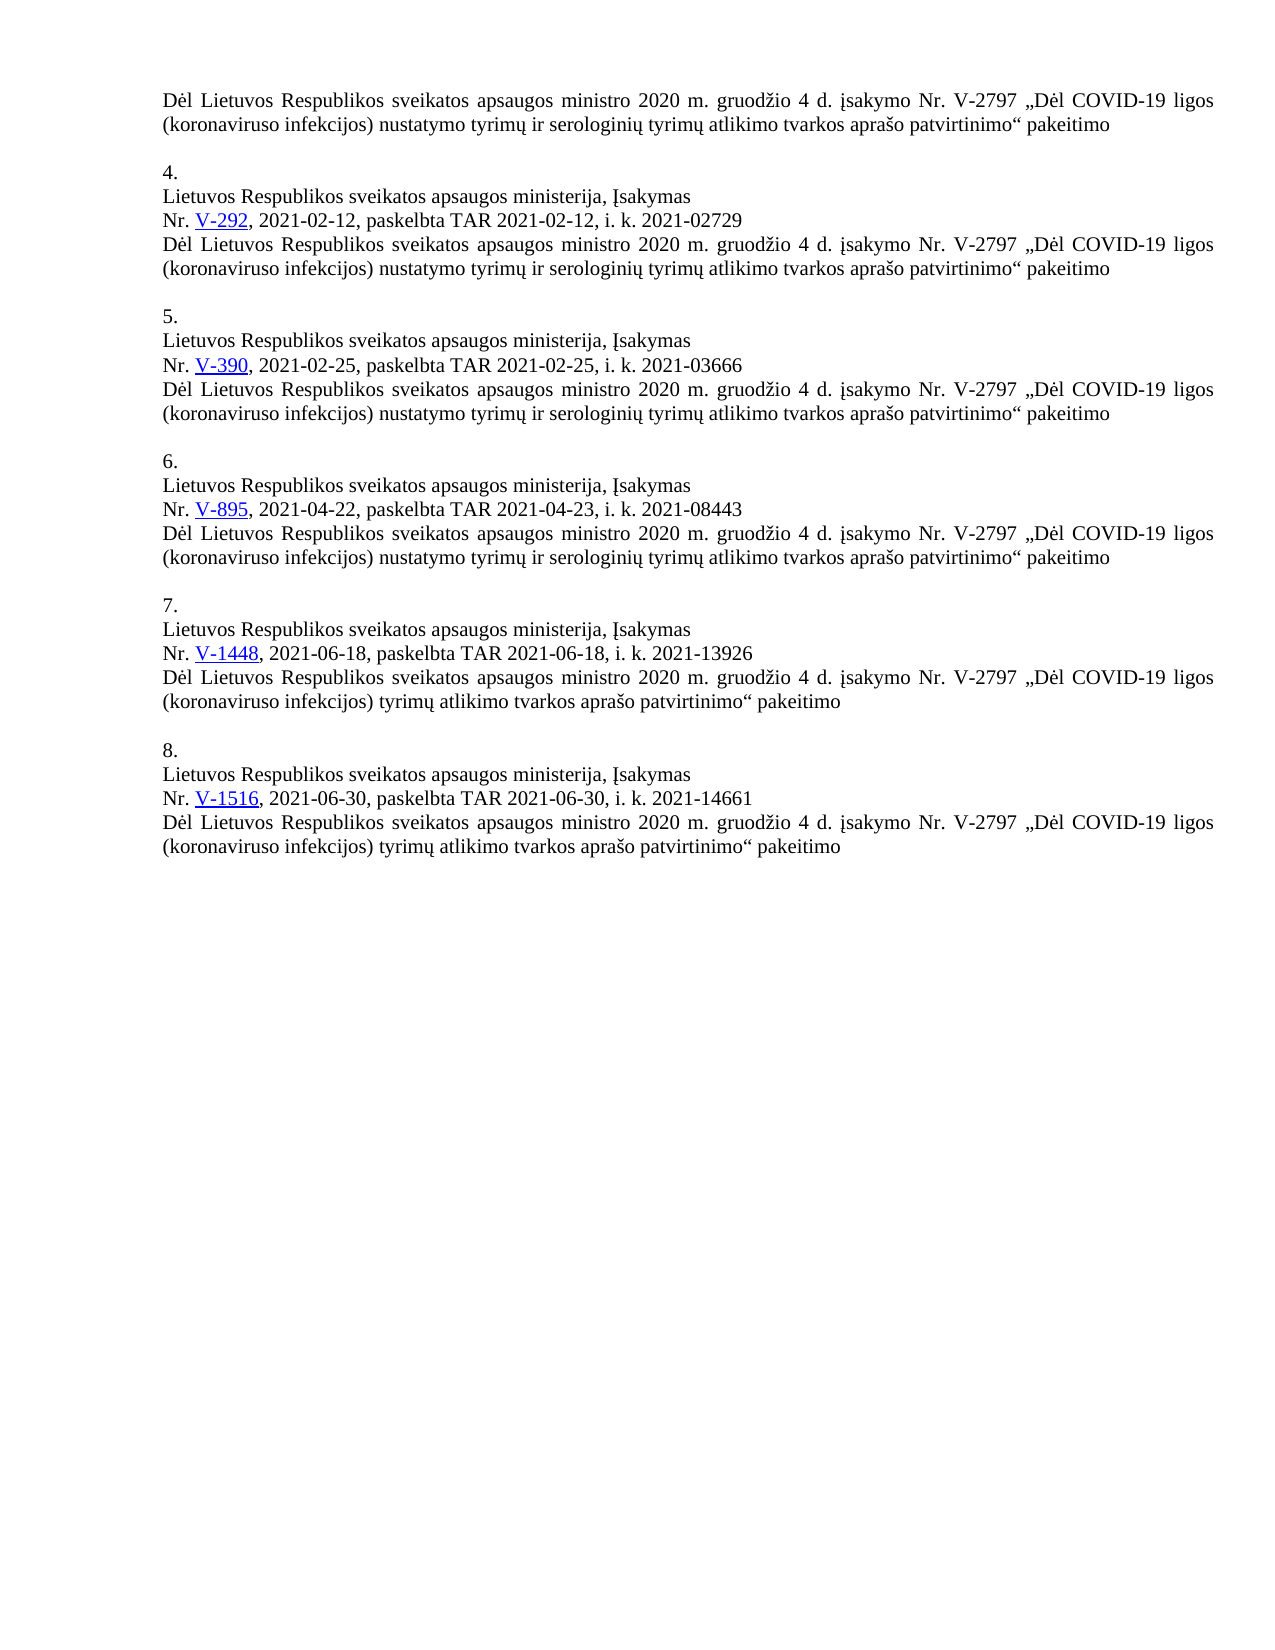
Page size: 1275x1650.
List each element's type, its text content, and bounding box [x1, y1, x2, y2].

text Lietuvos Respublikos sveikatos apsaugos ministerija, Įsakymas [162, 184, 1216, 208]
text Dėl Lietuvos Respublikos sveikatos apsaugos ministro 2020 m. gruodžio 4 d. įsakymo Nr. V-2797 „Dėl COVID-19 ligos (koronaviruso infekcijos) nustatymo tyrimų ir serologinių tyrimų atlikimo tvarkos aprašo patvirtinimo“ pakeitimo [162, 232, 1216, 280]
text Dėl Lietuvos Respublikos sveikatos apsaugos ministro 2020 m. gruodžio 4 d. įsakymo Nr. V-2797 „Dėl COVID-19 ligos (koronaviruso infekcijos) nustatymo tyrimų ir serologinių tyrimų atlikimo tvarkos aprašo patvirtinimo“ pakeitimo [162, 88, 1216, 136]
text Nr. V-1516, 2021-06-30, paskelbta TAR 2021-06-30, i. k. 2021-14661 [162, 786, 1216, 810]
text Nr. V-895, 2021-04-22, paskelbta TAR 2021-04-23, i. k. 2021-08443 [162, 497, 1216, 521]
text Nr. V-1448, 2021-06-18, paskelbta TAR 2021-06-18, i. k. 2021-13926 [162, 641, 1216, 665]
text 8. [162, 737, 1216, 762]
text 6. [162, 449, 1216, 473]
text Dėl Lietuvos Respublikos sveikatos apsaugos ministro 2020 m. gruodžio 4 d. įsakymo Nr. V-2797 „Dėl COVID-19 ligos (koronaviruso infekcijos) tyrimų atlikimo tvarkos aprašo patvirtinimo“ pakeitimo [162, 810, 1216, 858]
text Dėl Lietuvos Respublikos sveikatos apsaugos ministro 2020 m. gruodžio 4 d. įsakymo Nr. V-2797 „Dėl COVID-19 ligos (koronaviruso infekcijos) nustatymo tyrimų ir serologinių tyrimų atlikimo tvarkos aprašo patvirtinimo“ pakeitimo [162, 377, 1216, 425]
text 4. [162, 160, 1216, 184]
text Nr. V-292, 2021-02-12, paskelbta TAR 2021-02-12, i. k. 2021-02729 [162, 208, 1216, 232]
text Dėl Lietuvos Respublikos sveikatos apsaugos ministro 2020 m. gruodžio 4 d. įsakymo Nr. V-2797 „Dėl COVID-19 ligos (koronaviruso infekcijos) tyrimų atlikimo tvarkos aprašo patvirtinimo“ pakeitimo [162, 665, 1216, 713]
text Lietuvos Respublikos sveikatos apsaugos ministerija, Įsakymas [162, 328, 1216, 352]
text Nr. V-390, 2021-02-25, paskelbta TAR 2021-02-25, i. k. 2021-03666 [162, 352, 1216, 377]
text 5. [162, 304, 1216, 328]
text Lietuvos Respublikos sveikatos apsaugos ministerija, Įsakymas [162, 762, 1216, 786]
text Lietuvos Respublikos sveikatos apsaugos ministerija, Įsakymas [162, 617, 1216, 641]
text 7. [162, 593, 1216, 617]
text Lietuvos Respublikos sveikatos apsaugos ministerija, Įsakymas [162, 473, 1216, 497]
text Dėl Lietuvos Respublikos sveikatos apsaugos ministro 2020 m. gruodžio 4 d. įsakymo Nr. V-2797 „Dėl COVID-19 ligos (koronaviruso infekcijos) nustatymo tyrimų ir serologinių tyrimų atlikimo tvarkos aprašo patvirtinimo“ pakeitimo [162, 521, 1216, 569]
